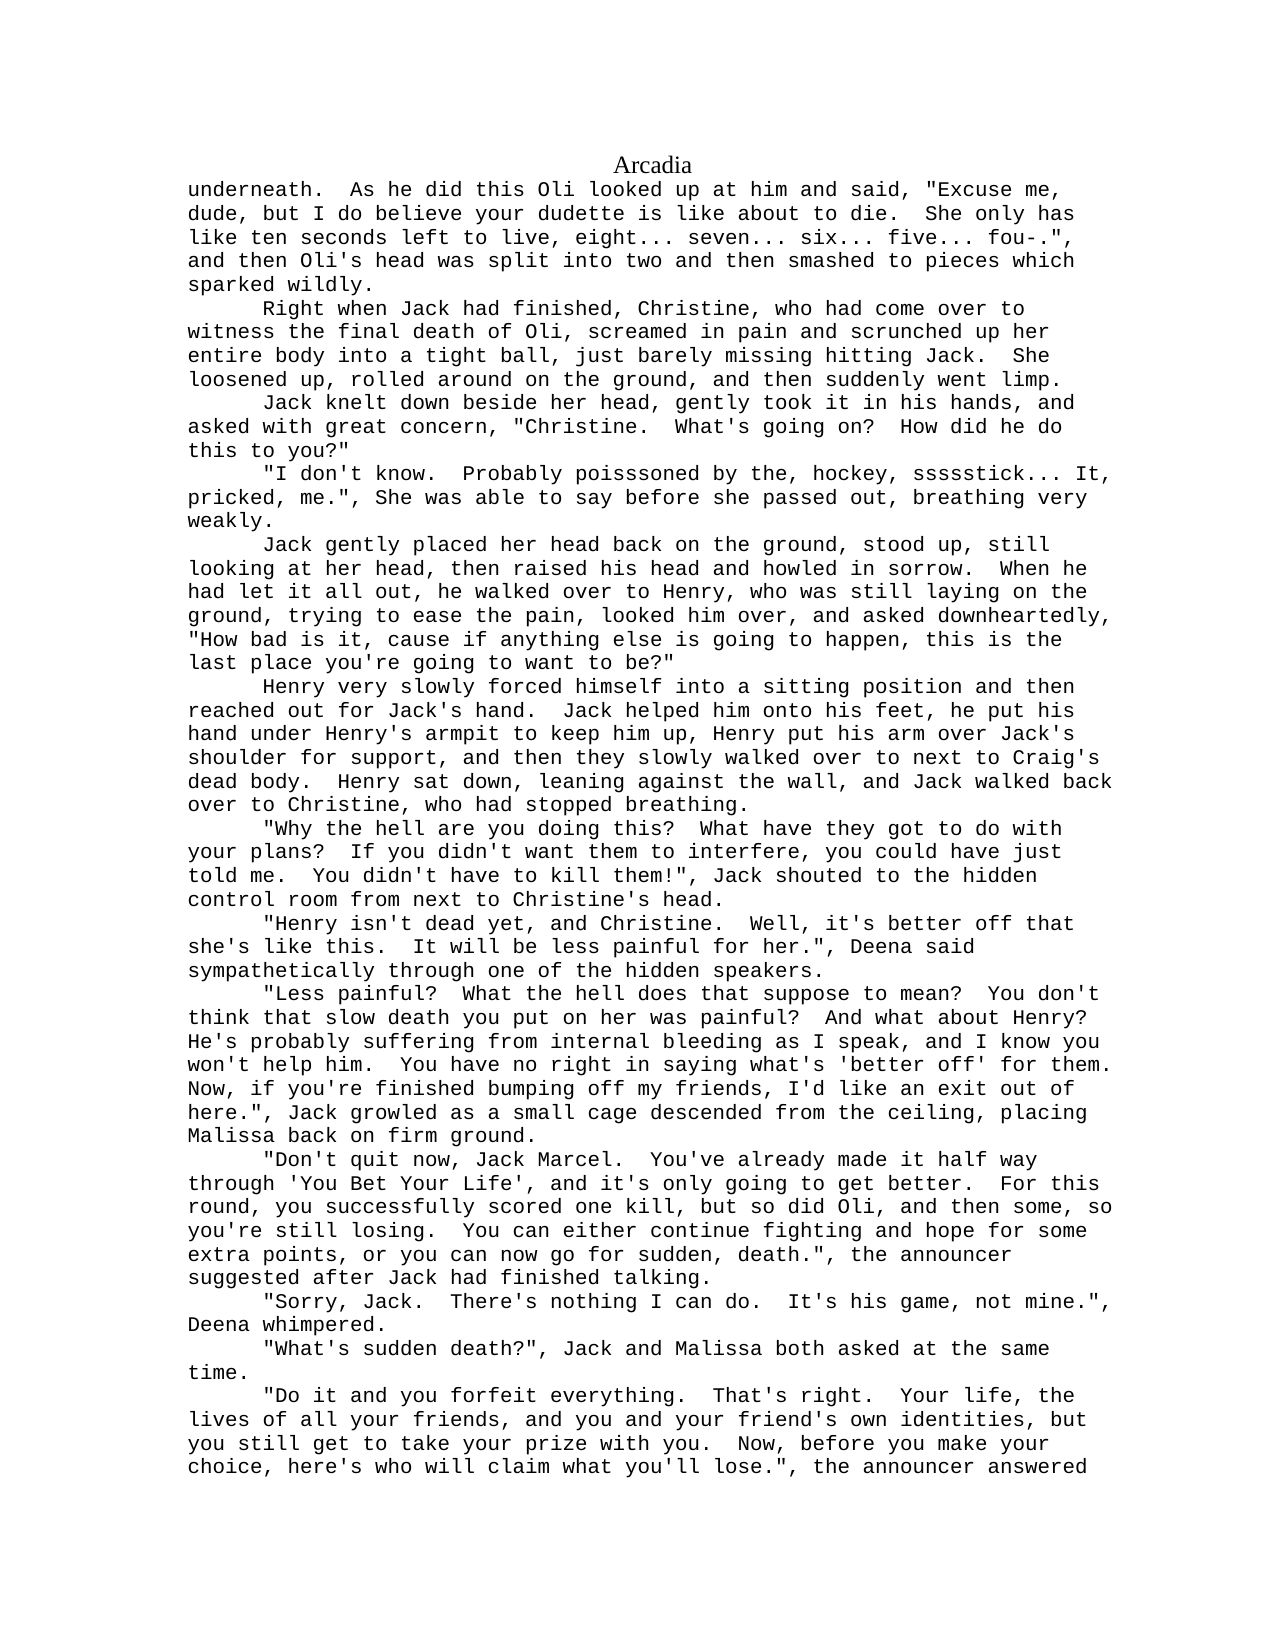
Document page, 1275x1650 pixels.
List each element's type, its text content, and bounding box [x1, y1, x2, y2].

text underneath. As he did this Oli looked up at him and said, "Excuse me, dude, but I do believe your dudette is like about to die. She only has like ten seconds left to live, eight... seven... six... five... fou-.", and then Oli's head was split into two and then smashed to pieces which sparked wildly. [187, 179, 1117, 298]
text "Less painful? What the hell does that suppose to mean? You don't think that slow death you put on her was painful? And what about Henry? He's probably suffering from internal bleeding as I speak, and I know you won't help him. You have no right in saying what's 'better off' for them. Now, if you're finished bumping off my friends, I'd like an exit out of here.", Jack growled as a small cage descended from the ceiling, placing Malissa back on firm ground. [187, 983, 1117, 1149]
text Jack knelt down beside her head, gently took it in his hands, and asked with great concern, "Christine. What's going on? How did he do this to you?" [187, 392, 1117, 463]
text "I don't know. Probably poisssoned by the, hockey, ssssstick... It, pricked, me.", She was able to say before she passed out, breathing very weakly. [187, 463, 1117, 534]
text "Do it and you forfeit everything. That's right. Your life, the lives of all your friends, and you and your friend's own identities, but you still get to take your prize with you. Now, before you make your choice, here's who will claim what you'll lose.", the announcer answered [187, 1385, 1117, 1480]
text Right when Jack had finished, Christine, who had come over to witness the final death of Oli, screamed in pain and scrunched up her entire body into a tight ball, just barely missing hitting Jack. She loosened up, rolled around on the ground, and then suddenly went limp. [187, 298, 1117, 392]
text "Don't quit now, Jack Marcel. You've already made it half way through 'You Bet Your Life', and it's only going to get better. For this round, you successfully scored one kill, but so did Oli, and then some, so you're still losing. You can either continue fighting and hope for some extra points, or you can now go for sudden, death.", the announcer suggested after Jack had finished talking. [187, 1149, 1117, 1291]
text "Sorry, Jack. There's nothing I can do. It's his game, not mine.", Deena whimpered. [187, 1291, 1117, 1338]
text "Henry isn't dead yet, and Christine. Well, it's better off that she's like this. It will be less painful for her.", Deena said sympathetically through one of the hidden speakers. [187, 912, 1117, 983]
text "Why the hell are you doing this? What have they got to do with your plans? If you didn't want them to interfere, you could have just told me. You didn't have to kill them!", Jack shouted to the hidden control room from next to Christine's head. [187, 818, 1117, 912]
text Jack gently placed her head back on the ground, stood up, still looking at her head, then raised his head and howled in sorrow. When he had let it all out, he walked over to Henry, who was still laying on the ground, trying to ease the pain, looked him over, and asked downheartedly, "How bad is it, cause if anything else is going to happen, this is the last place you're going to want to be?" [187, 534, 1117, 676]
text "What's sudden death?", Jack and Malissa both asked at the same time. [187, 1338, 1117, 1385]
text Henry very slowly forced himself into a sitting position and then reached out for Jack's hand. Jack helped him onto his feet, he put his hand under Henry's armpit to keep him up, Henry put his arm over Jack's shoulder for support, and then they slowly walked over to next to Craig's dead body. Henry sat down, leaning against the wall, and Jack walked back over to Christine, who had stopped breathing. [187, 676, 1117, 818]
